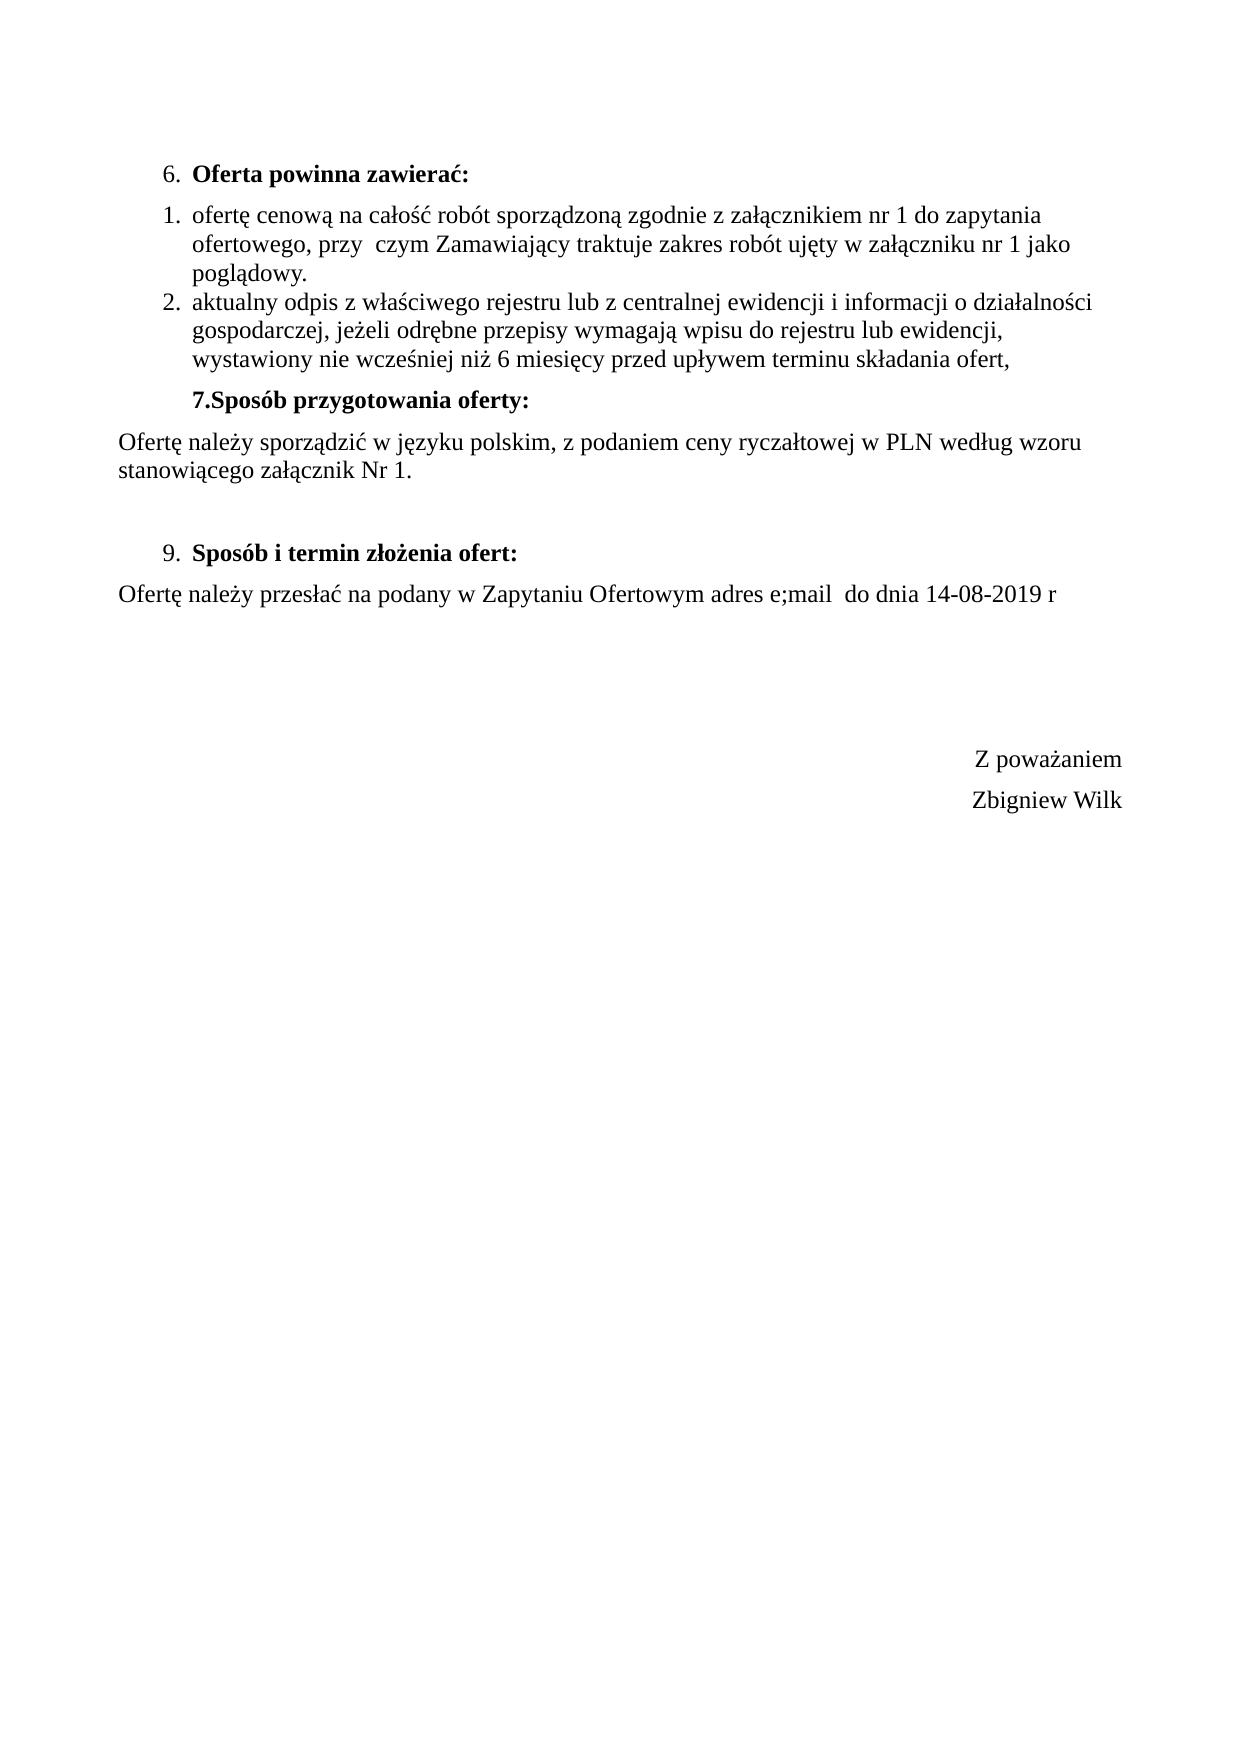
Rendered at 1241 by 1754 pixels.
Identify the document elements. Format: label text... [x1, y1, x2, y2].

list 7.Sposób przygotowania oferty: [162, 386, 1122, 414]
list Sposób i termin złożenia ofert: [162, 538, 1122, 567]
text Zbigniew Wilk [118, 786, 1122, 814]
text Ofertę należy przesłać na podany w Zapytaniu Ofertowym adres e;mail do dnia 14-08-2019 r [118, 579, 1122, 608]
text Z poważaniem [118, 744, 1122, 773]
text Ofertę należy sporządzić w języku polskim, z podaniem ceny ryczałtowej w PLN według wzoru stanowiącego załącznik Nr 1. [118, 427, 1122, 484]
list ofertę cenową na całość robót sporządzoną zgodnie z załącznikiem nr 1 do zapytania ofertowego, przy czym Zamawiający traktuje zakres robót ujęty w załączniku nr 1 jako poglądowy. [162, 201, 1122, 287]
list Oferta powinna zawierać: [162, 159, 1122, 188]
list aktualny odpis z właściwego rejestru lub z centralnej ewidencji i informacji o działalności gospodarczej, jeżeli odrębne przepisy wymagają wpisu do rejestru lub ewidencji, wystawiony nie wcześniej niż 6 miesięcy przed upływem terminu składania ofert, [162, 287, 1122, 373]
